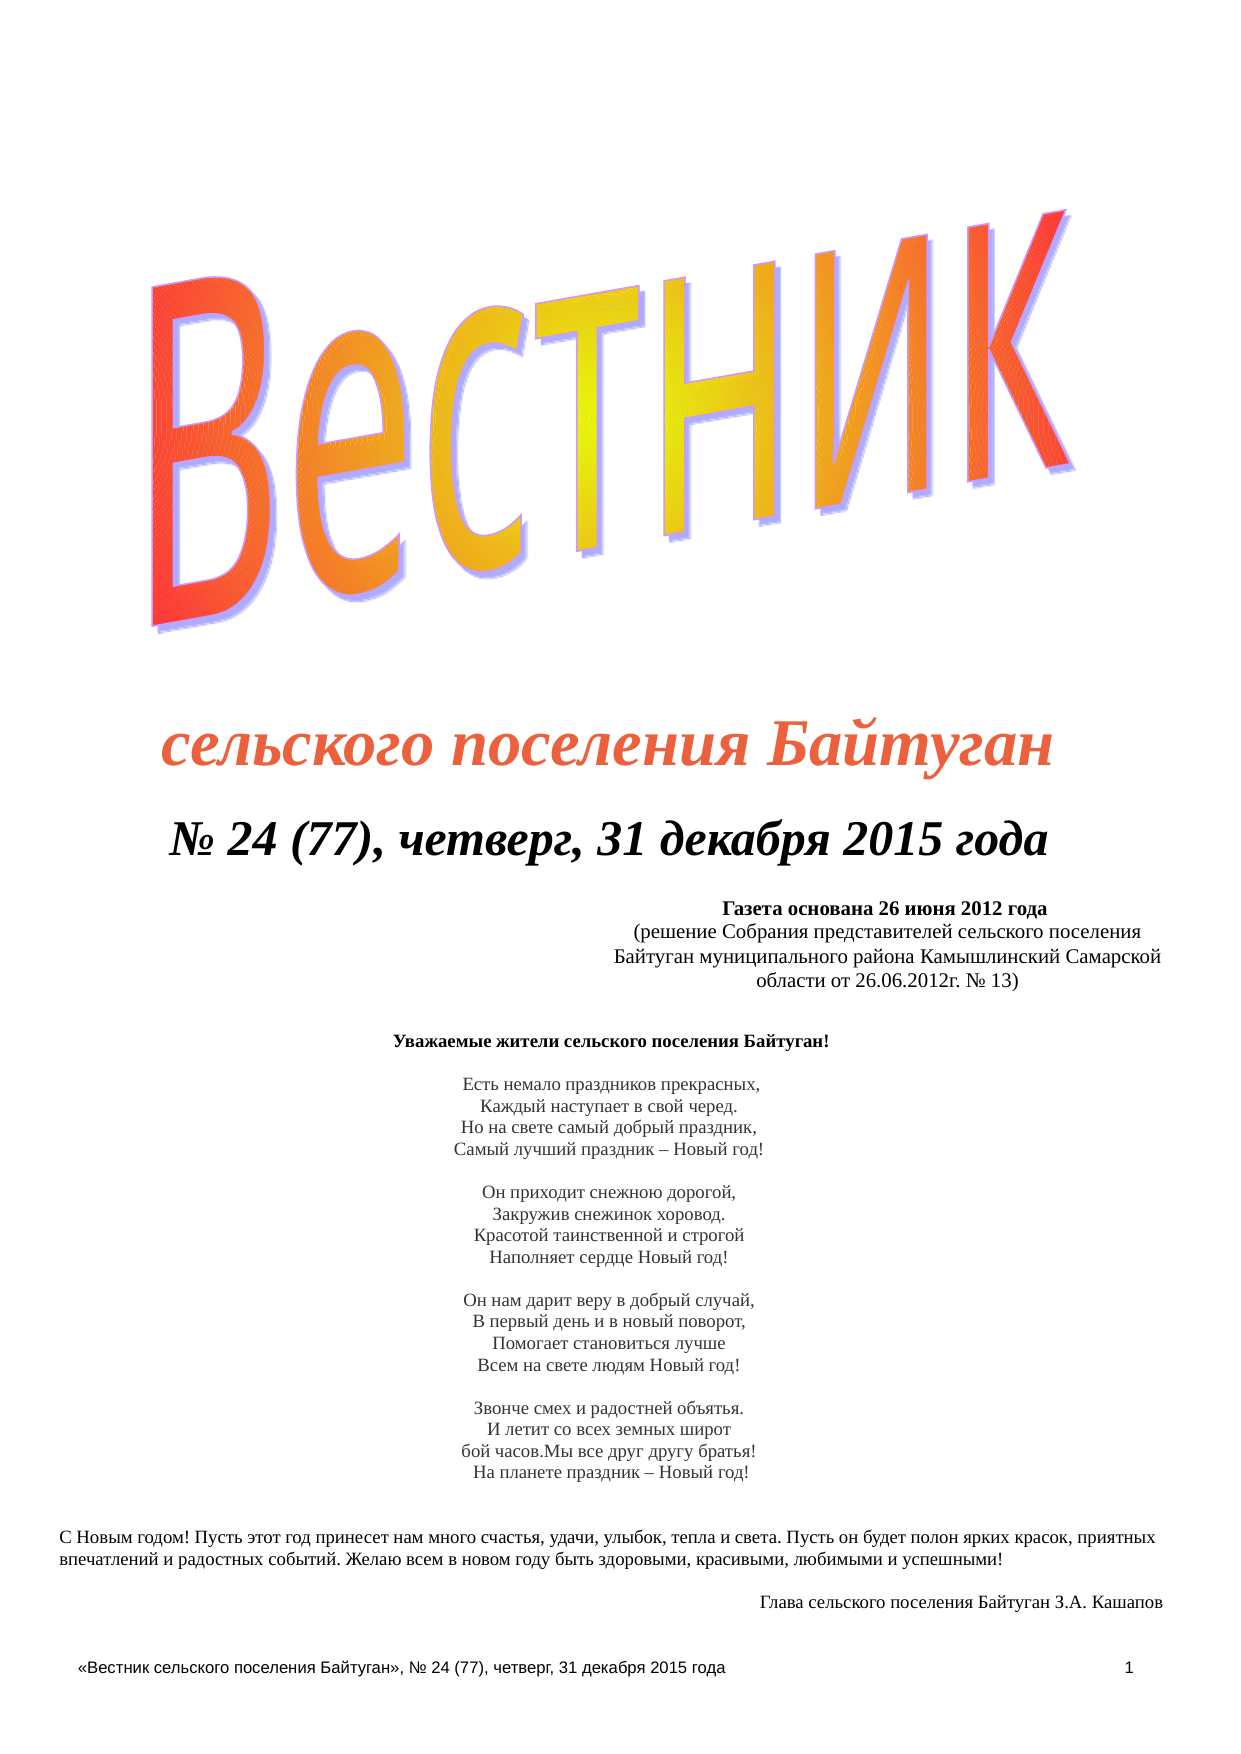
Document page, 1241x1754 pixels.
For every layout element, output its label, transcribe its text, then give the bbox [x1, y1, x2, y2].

text Он нам дарит веру в добрый случай, [59, 1289, 1163, 1310]
text Но на свете самый добрый праздник, [59, 1116, 1163, 1138]
text Закружив снежинок хоровод. [59, 1202, 1163, 1224]
text Наполняет сердце Новый год! [59, 1246, 1163, 1267]
text Есть немало праздников прекрасных, [59, 1073, 1163, 1095]
text На планете праздник – Новый год! [59, 1461, 1163, 1504]
text бой часов.Мы все друг другу братья! [59, 1440, 1163, 1461]
table_header [59, 895, 611, 992]
text сельского поселения Байтуган [59, 703, 1163, 779]
text Всем на свете людям Новый год! [59, 1353, 1163, 1375]
text № 24 (77), четверг, 31 декабря 2015 года [59, 809, 1163, 866]
text С Новым годом! Пусть этот год принесет нам много счастья, удачи, улыбок, тепла и света. Пусть он будет полон ярких красок, приятных впечатлений и радостных событий. Желаю всем в новом году быть здоровыми, красивыми, любимыми и успешными! [59, 1526, 1163, 1569]
table_header Газета основана 26 июня 2012 года (решение Собрания представителей сельского поселения Байтуган муниципального района Камышлинский Самарской области от 26.06.2012г. № 13) [611, 895, 1163, 992]
text И летит со всех земных широт [59, 1418, 1163, 1440]
text Уважаемые жители сельского поселения Байтуган! [59, 1030, 1163, 1052]
text Глава сельского поселения Байтуган З.А. Кашапов [59, 1591, 1163, 1612]
text В первый день и в новый поворот, [59, 1310, 1163, 1332]
text Самый лучший праздник – Новый год! [59, 1138, 1163, 1159]
text Помогает становиться лучше [59, 1332, 1163, 1353]
text Красотой таинственной и строгой [59, 1224, 1163, 1246]
text Каждый наступает в свой черед. [59, 1095, 1163, 1116]
text Он приходит снежною дорогой, [59, 1181, 1163, 1202]
text Звонче смех и радостней объятья. [59, 1397, 1163, 1418]
